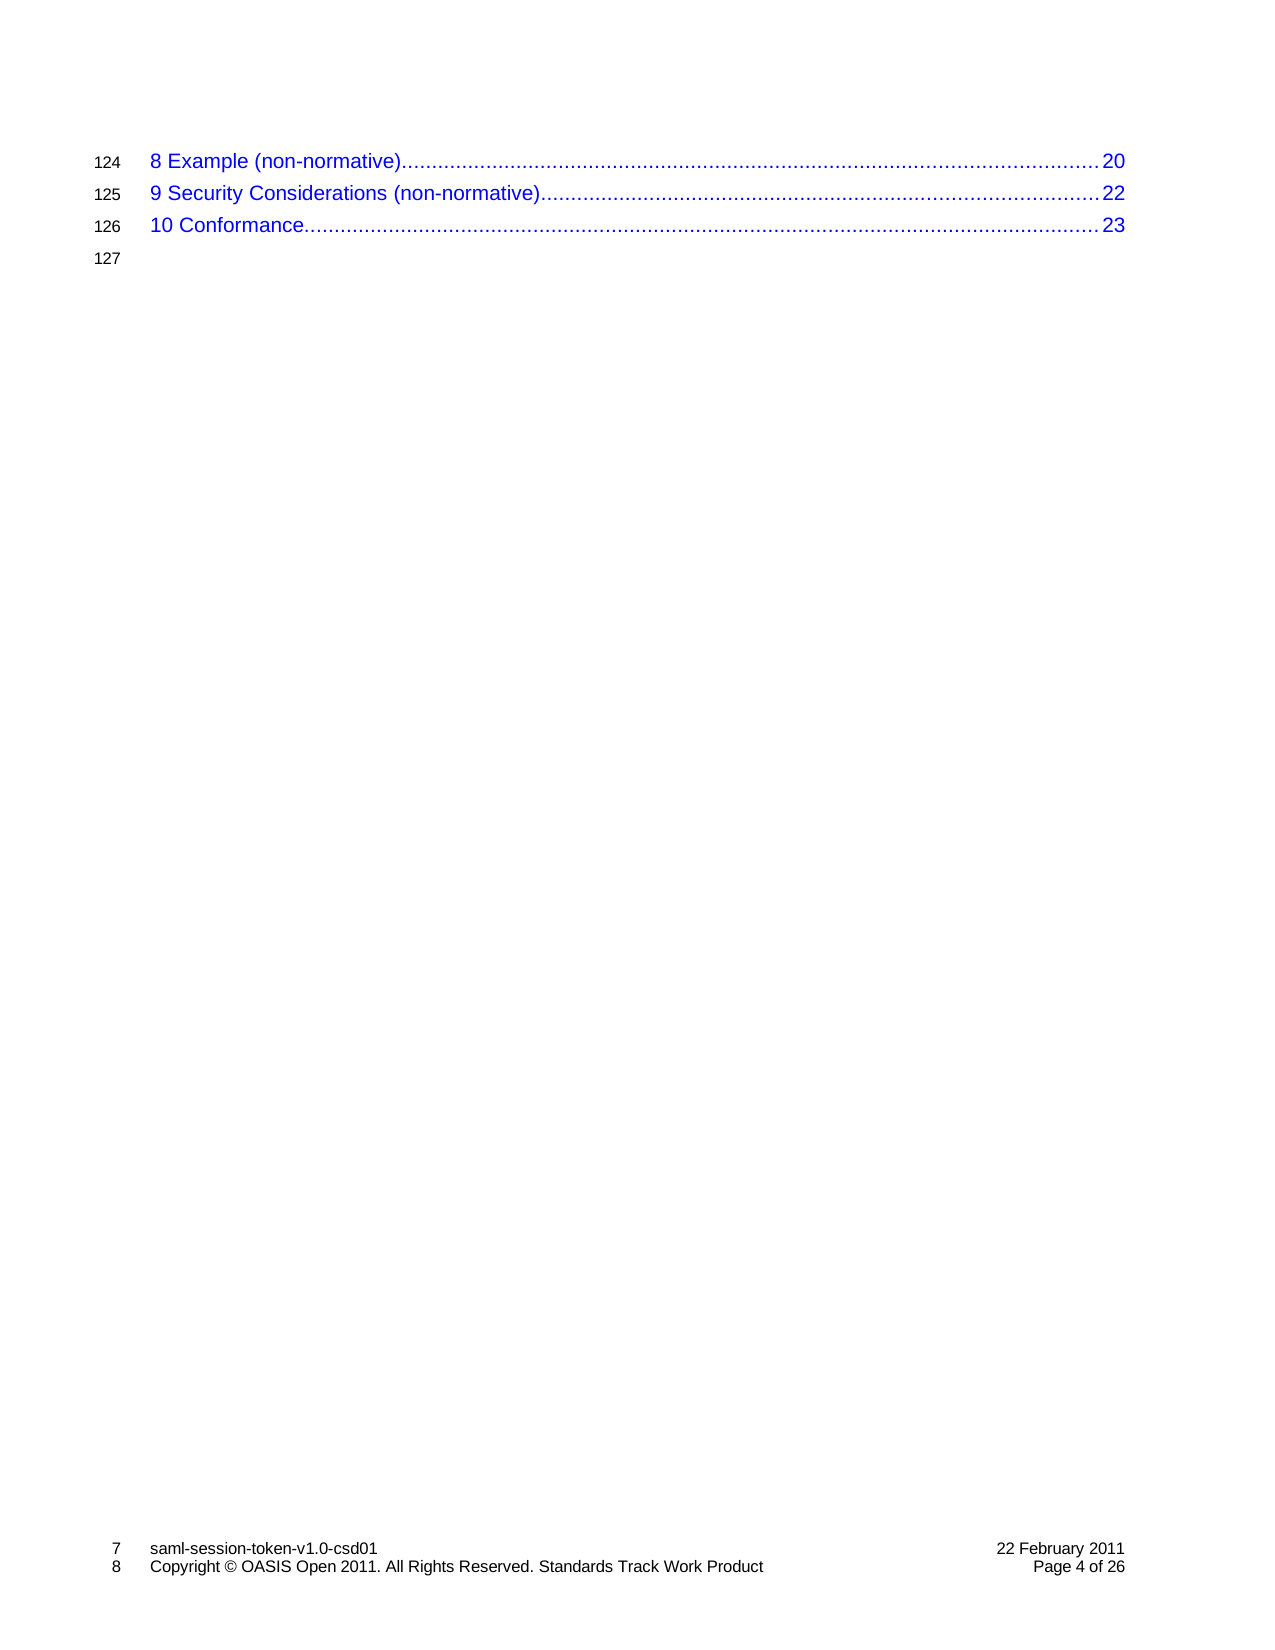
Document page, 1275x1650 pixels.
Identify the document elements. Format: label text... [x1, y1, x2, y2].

text 10 Conformance 23 [150, 214, 1125, 237]
text 8 Example (non-normative) 20 [150, 150, 1125, 173]
text 9 Security Considerations (non-normative) 22 [150, 182, 1125, 205]
